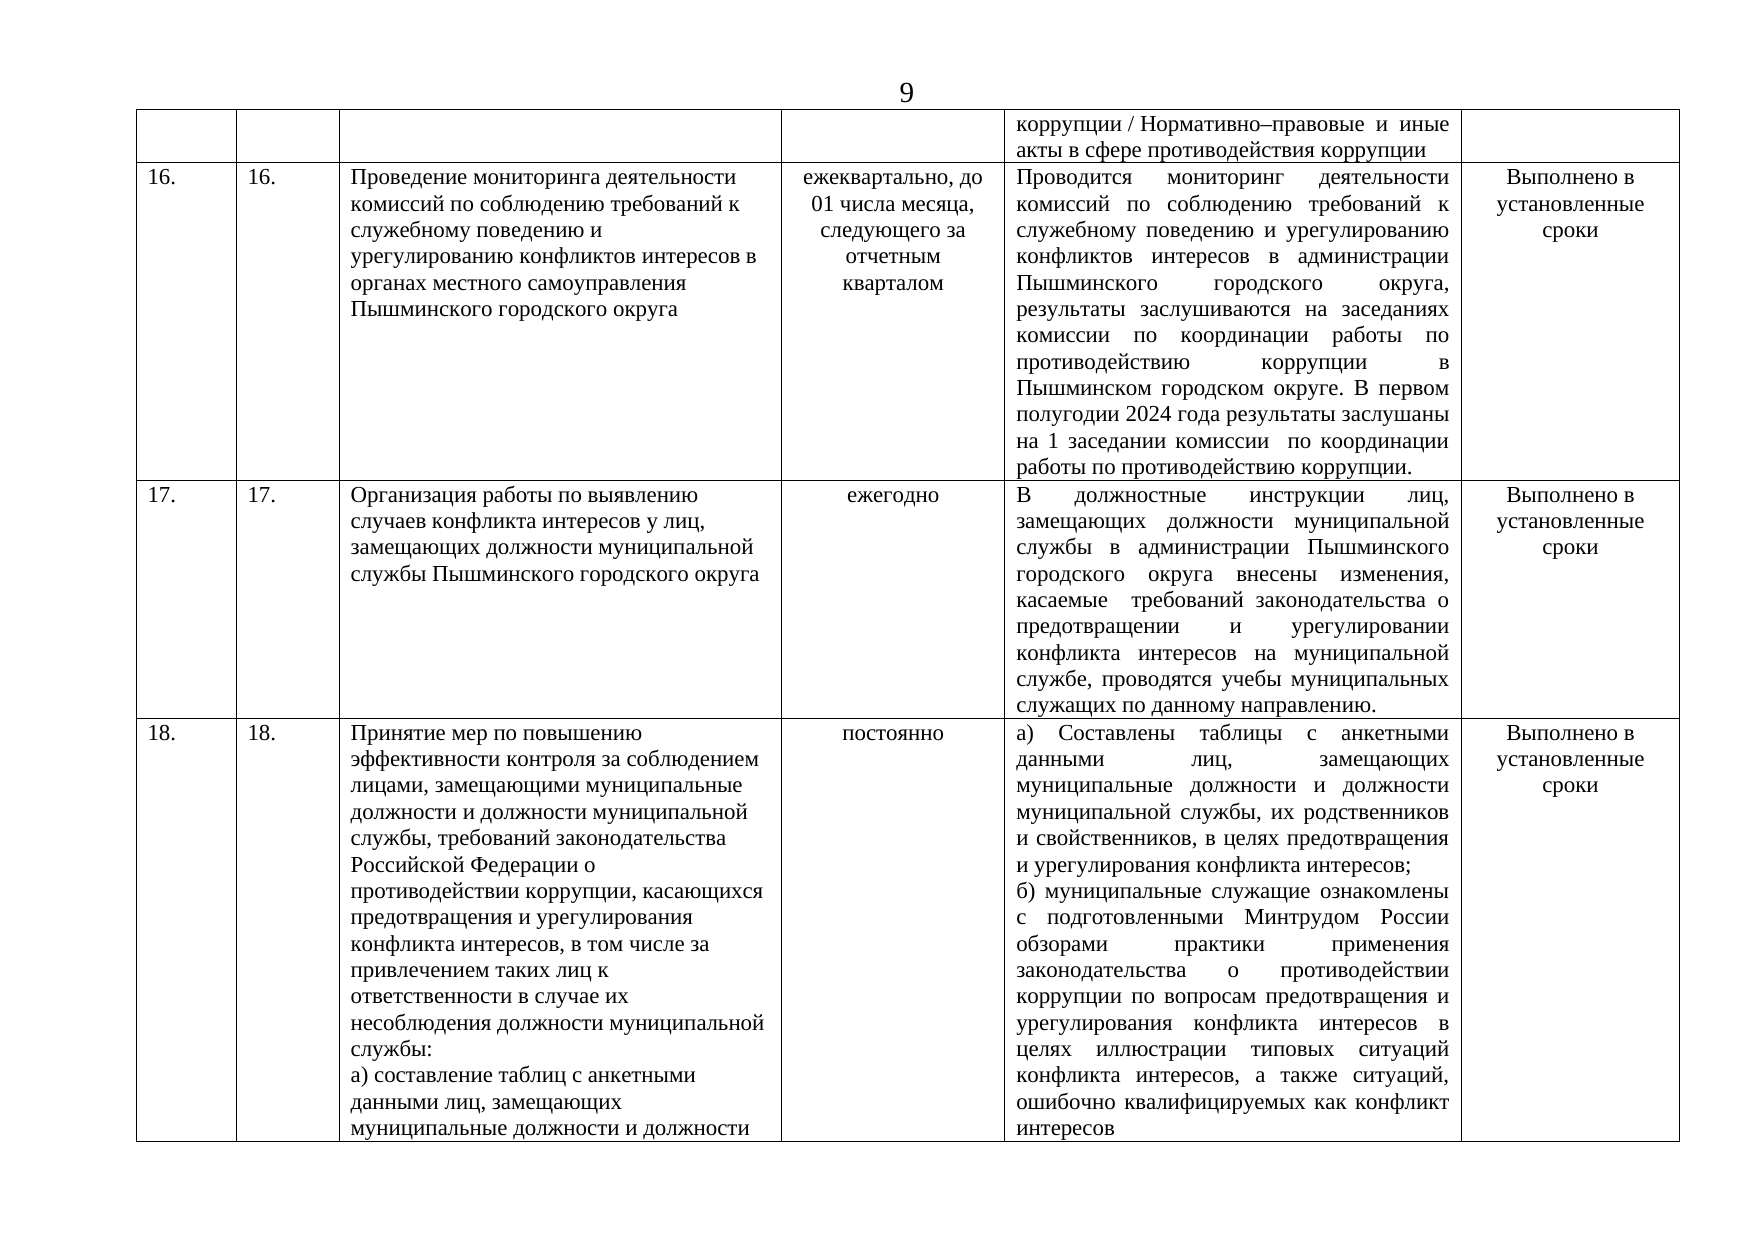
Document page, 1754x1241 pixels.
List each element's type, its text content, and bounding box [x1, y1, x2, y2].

table_cell Организация работы по выявлению случаев конфликта интересов у лиц, замещающих должности муниципальной службы Пышминского городского округа [340, 481, 781, 718]
table_cell ежегодно [782, 481, 1004, 718]
table_cell 18. [237, 719, 339, 1141]
table_cell [237, 110, 339, 162]
table_cell ежеквартально, до 01 числа месяца, следующего за отчетным кварталом [782, 163, 1004, 479]
table_cell 18. [137, 719, 236, 1141]
table_cell [1462, 110, 1679, 162]
table_cell 17. [237, 481, 339, 718]
table_cell [137, 110, 236, 162]
table_cell постоянно [782, 719, 1004, 1141]
table_cell 16. [137, 163, 236, 479]
table_cell Проведение мониторинга деятельности комиссий по соблюдению требований к служебному поведению и урегулированию конфликтов интересов в органах местного самоуправления Пышминского городского округа [340, 163, 781, 479]
table_cell 17. [137, 481, 236, 718]
table_cell Выполнено в установленные сроки [1462, 163, 1679, 479]
table_cell В должностные инструкции лиц, замещающих должности муниципальной службы в администрации Пышминского городского округа внесены изменения, касаемые требований законодательства о предотвращении и урегулировании конфликта интересов на муниципальной службе, проводятся учебы муниципальных служащих по данному направлению. [1005, 481, 1461, 718]
table_cell [340, 110, 781, 162]
table_cell а) Составлены таблицы с анкетными данными лиц, замещающих муниципальные должности и должности муниципальной службы, их родственников и свойственников, в целях предотвращения и урегулирования конфликта интересов; б) муниципальные служащие ознакомлены с подготовленными Минтрудом России обзорами практики применения законодательства о противодействии коррупции по вопросам предотвращения и урегулирования конфликта интересов в целях иллюстрации типовых ситуаций конфликта интересов, а также ситуаций, ошибочно квалифицируемых как конфликт интересов [1005, 719, 1461, 1141]
table_cell 16. [237, 163, 339, 479]
table_cell коррупции / Нормативно–правовые и иные акты в сфере противодействия коррупции [1005, 110, 1461, 162]
table_cell Выполнено в установленные сроки [1462, 719, 1679, 1141]
table_cell Принятие мер по повышению эффективности контроля за соблюдением лицами, замещающими муниципальные должности и должности муниципальной службы, требований законодательства Российской Федерации о противодействии коррупции, касающихся предотвращения и урегулирования конфликта интересов, в том числе за привлечением таких лиц к ответственности в случае их несоблюдения должности муниципальной службы: а) составление таблиц с анкетными данными лиц, замещающих муниципальные должности и должности [340, 719, 781, 1141]
table_cell [782, 110, 1004, 162]
table_cell Выполнено в установленные сроки [1462, 481, 1679, 718]
table_cell Проводится мониторинг деятельности комиссий по соблюдению требований к служебному поведению и урегулированию конфликтов интересов в администрации Пышминского городского округа, результаты заслушиваются на заседаниях комиссии по координации работы по противодействию коррупции в Пышминском городском округе. В первом полугодии 2024 года результаты заслушаны на 1 заседании комиссии по координации работы по противодействию коррупции. [1005, 163, 1461, 479]
